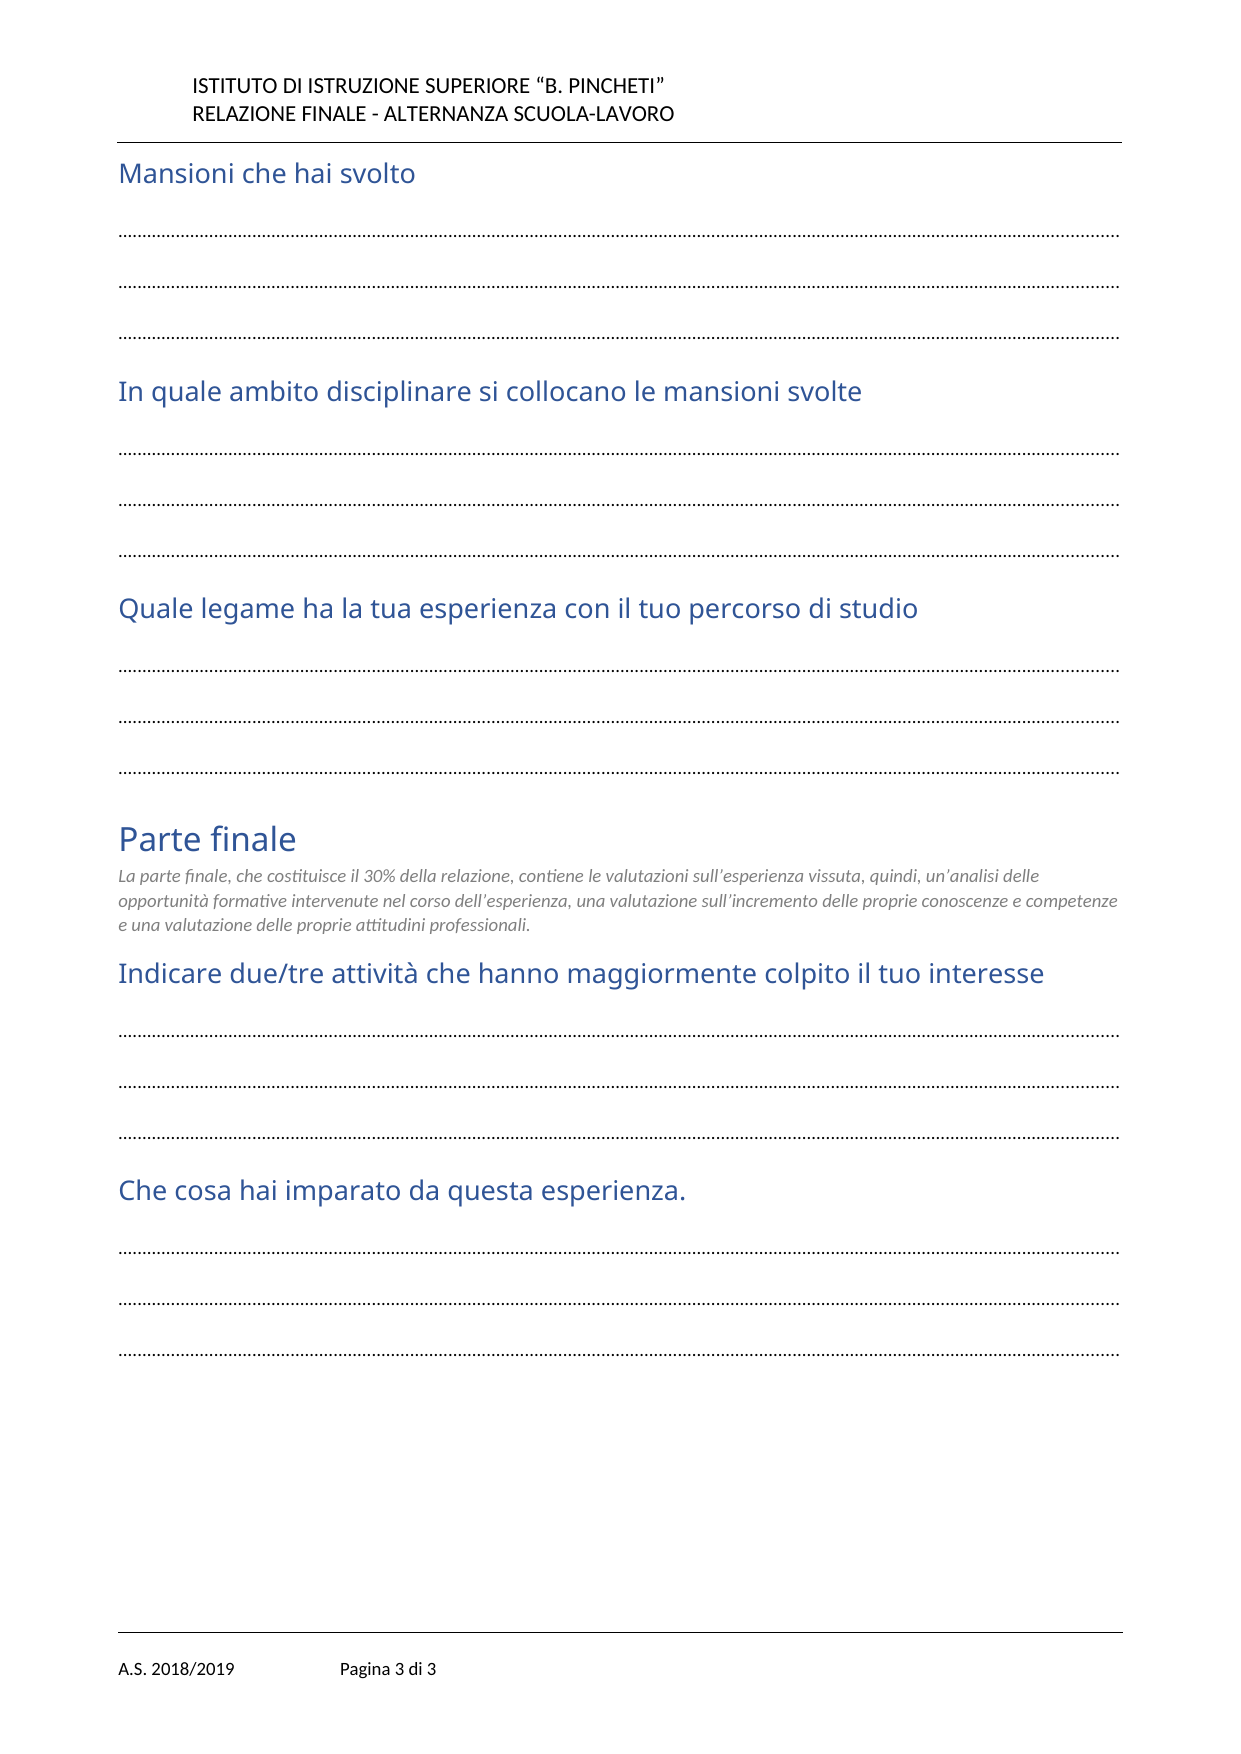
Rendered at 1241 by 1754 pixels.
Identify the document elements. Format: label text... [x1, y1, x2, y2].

subtitle Mansioni che hai svolto [118, 155, 1122, 192]
subtitle In quale ambito disciplinare si collocano le mansioni svolte [118, 372, 1122, 409]
subtitle Che cosa hai imparato da questa esperienza. [118, 1172, 1122, 1209]
subtitle Parte finale [118, 816, 1122, 861]
text La parte finale, che costituisce il 30% della relazione, contiene le valutazioni sull’esperienza vissuta, quindi, un’analisi delle opportunità formative intervenute nel corso dell’esperienza, una valutazione sull’incremento delle proprie conoscenze e competenze e una valutazione delle proprie attitudini professionali. [118, 864, 1122, 936]
subtitle Quale legame ha la tua esperienza con il tuo percorso di studio [118, 590, 1122, 627]
subtitle Indicare due/tre attività che hanno maggiormente colpito il tuo interesse [118, 954, 1122, 991]
